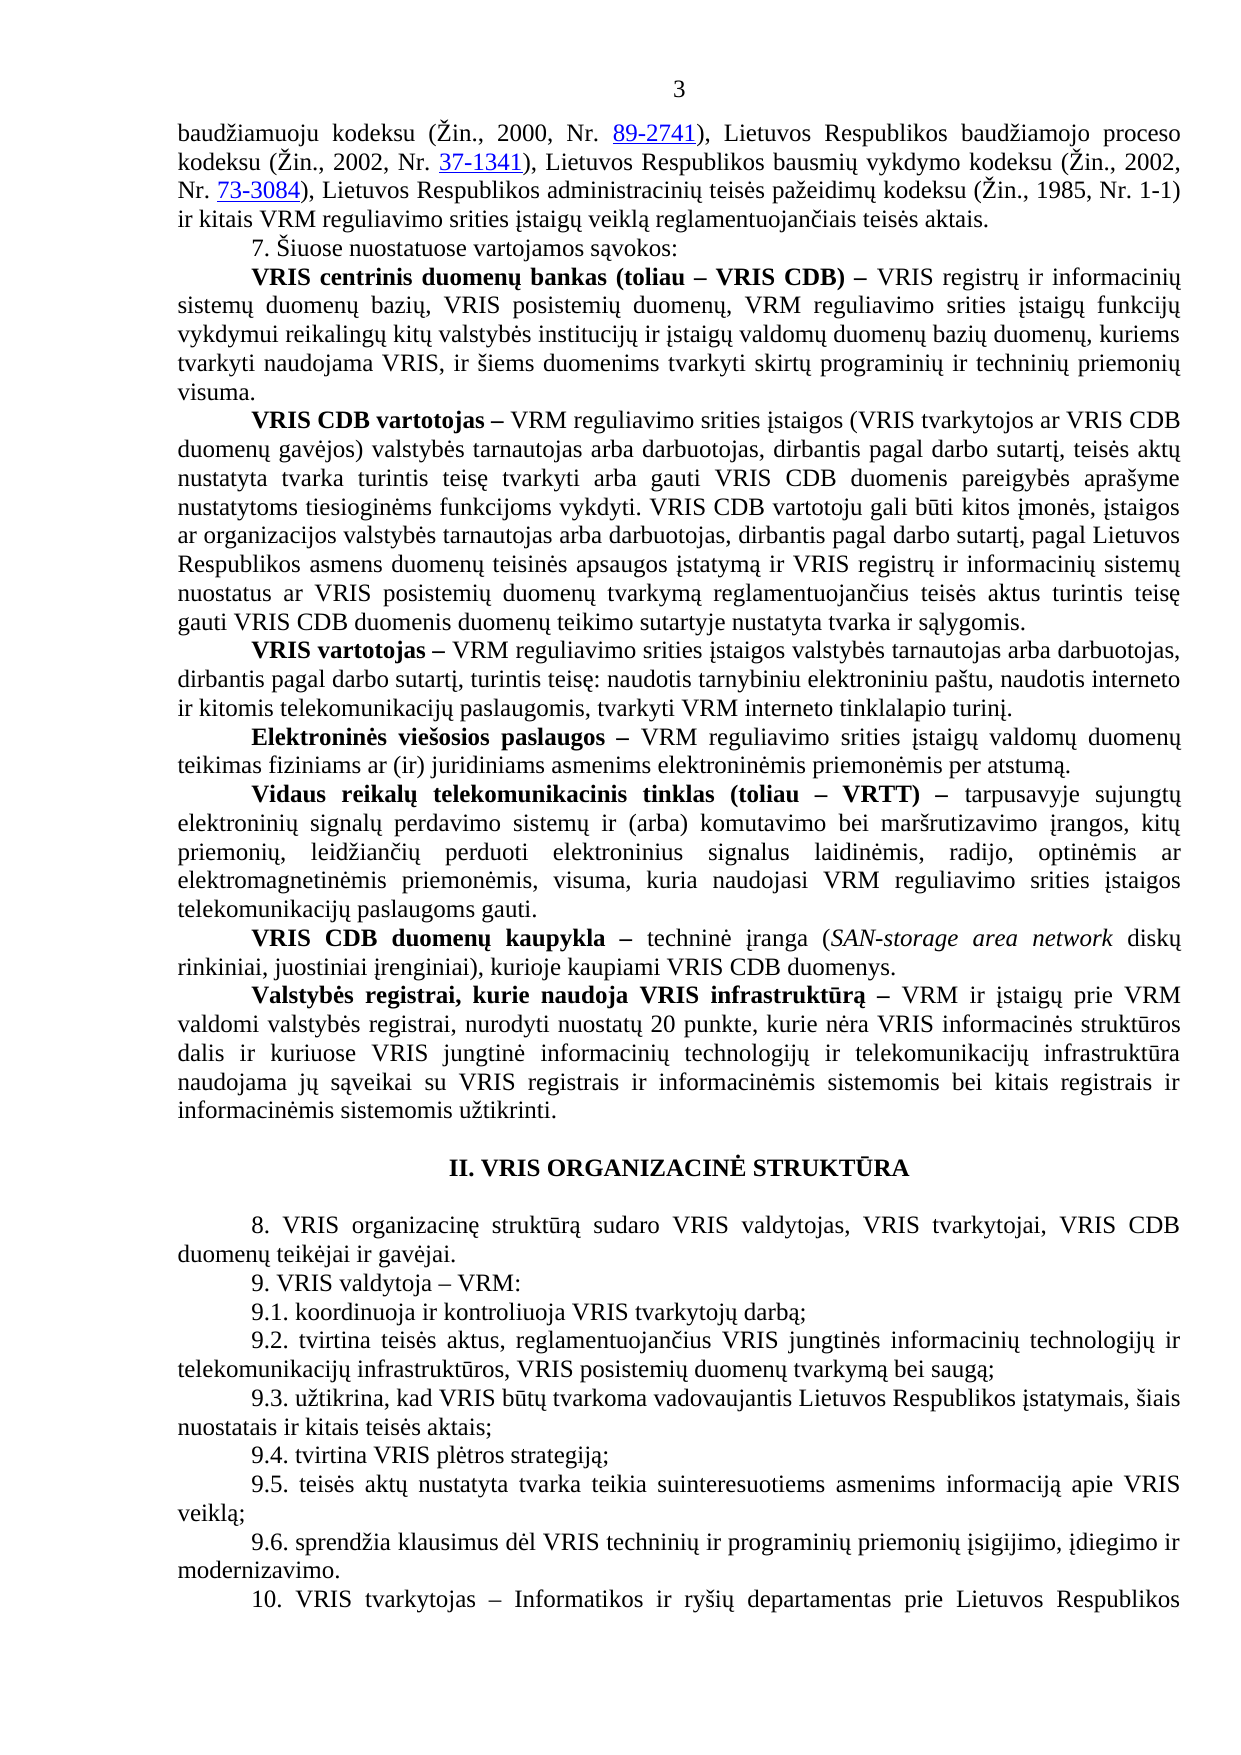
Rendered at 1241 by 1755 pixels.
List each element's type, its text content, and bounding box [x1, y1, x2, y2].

text VRIS vartotojas – VRM reguliavimo srities įstaigos valstybės tarnautojas arba darbuotojas, dirbantis pagal darbo sutartį, turintis teisę: naudotis tarnybiniu elektroniniu paštu, naudotis interneto ir kitomis telekomunikacijų paslaugomis, tvarkyti VRM interneto tinklalapio turinį. [177, 636, 1181, 722]
text 9.6. sprendžia klausimus dėl VRIS techninių ir programinių priemonių įsigijimo, įdiegimo ir modernizavimo. [177, 1527, 1181, 1584]
text 9.1. koordinuoja ir kontroliuoja VRIS tvarkytojų darbą; [177, 1297, 1181, 1326]
text 9.2. tvirtina teisės aktus, reglamentuojančius VRIS jungtinės informacinių technologijų ir telekomunikacijų infrastruktūros, VRIS posistemių duomenų tvarkymą bei saugą; [177, 1326, 1181, 1383]
text 7. Šiuose nuostatuose vartojamos sąvokos: [177, 233, 1181, 262]
text 10. VRIS tvarkytojas – Informatikos ir ryšių departamentas prie Lietuvos Respublikos [177, 1584, 1181, 1613]
text Valstybės registrai, kurie naudoja VRIS infrastruktūrą – VRM ir įstaigų prie VRM valdomi valstybės registrai, nurodyti nuostatų 20 punkte, kurie nėra VRIS informacinės struktūros dalis ir kuriuose VRIS jungtinė informacinių technologijų ir telekomunikacijų infrastruktūra naudojama jų sąveikai su VRIS registrais ir informacinėmis sistemomis bei kitais registrais ir informacinėmis sistemomis užtikrinti. [177, 981, 1181, 1124]
text 9. VRIS valdytoja – VRM: [177, 1268, 1181, 1297]
text Elektroninės viešosios paslaugos – VRM reguliavimo srities įstaigų valdomų duomenų teikimas fiziniams ar (ir) juridiniams asmenims elektroninėmis priemonėmis per atstumą. [177, 722, 1181, 779]
text VRIS centrinis duomenų bankas (toliau – VRIS CDB) – VRIS registrų ir informacinių sistemų duomenų bazių, VRIS posistemių duomenų, VRM reguliavimo srities įstaigų funkcijų vykdymui reikalingų kitų valstybės institucijų ir įstaigų valdomų duomenų bazių duomenų, kuriems tvarkyti naudojama VRIS, ir šiems duomenims tvarkyti skirtų programinių ir techninių priemonių visuma. [177, 262, 1181, 406]
text 9.3. užtikrina, kad VRIS būtų tvarkoma vadovaujantis Lietuvos Respublikos įstatymais, šiais nuostatais ir kitais teisės aktais; [177, 1383, 1181, 1441]
text VRIS CDB vartotojas – VRM reguliavimo srities įstaigos (VRIS tvarkytojos ar VRIS CDB duomenų gavėjos) valstybės tarnautojas arba darbuotojas, dirbantis pagal darbo sutartį, teisės aktų nustatyta tvarka turintis teisę tvarkyti arba gauti VRIS CDB duomenis pareigybės aprašyme nustatytoms tiesioginėms funkcijoms vykdyti. VRIS CDB vartotoju gali būti kitos įmonės, įstaigos ar organizacijos valstybės tarnautojas arba darbuotojas, dirbantis pagal darbo sutartį, pagal Lietuvos Respublikos asmens duomenų teisinės apsaugos įstatymą ir VRIS registrų ir informacinių sistemų nuostatus ar VRIS posistemių duomenų tvarkymą reglamentuojančius teisės aktus turintis teisę gauti VRIS CDB duomenis duomenų teikimo sutartyje nustatyta tvarka ir sąlygomis. [177, 406, 1181, 636]
text VRIS CDB duomenų kaupykla – techninė įranga (SAN-storage area network diskų rinkiniai, juostiniai įrenginiai), kurioje kaupiami VRIS CDB duomenys. [177, 923, 1181, 981]
text 9.4. tvirtina VRIS plėtros strategiją; [177, 1441, 1181, 1469]
text II. VRIS ORGANIZACINĖ STRUKTŪRA [177, 1153, 1181, 1182]
text Vidaus reikalų telekomunikacinis tinklas (toliau – VRTT) – tarpusavyje sujungtų elektroninių signalų perdavimo sistemų ir (arba) komutavimo bei maršrutizavimo įrangos, kitų priemonių, leidžiančių perduoti elektroninius signalus laidinėmis, radijo, optinėmis ar elektromagnetinėmis priemonėmis, visuma, kuria naudojasi VRM reguliavimo srities įstaigos telekomunikacijų paslaugoms gauti. [177, 779, 1181, 923]
text baudžiamuoju kodeksu (Žin., 2000, Nr. 89-2741), Lietuvos Respublikos baudžiamojo proceso kodeksu (Žin., 2002, Nr. 37-1341), Lietuvos Respublikos bausmių vykdymo kodeksu (Žin., 2002, Nr. 73-3084), Lietuvos Respublikos administracinių teisės pažeidimų kodeksu (Žin., 1985, Nr. 1-1) ir kitais VRM reguliavimo srities įstaigų veiklą reglamentuojančiais teisės aktais. [177, 118, 1181, 233]
text 8. VRIS organizacinę struktūrą sudaro VRIS valdytojas, VRIS tvarkytojai, VRIS CDB duomenų teikėjai ir gavėjai. [177, 1211, 1181, 1268]
text 9.5. teisės aktų nustatyta tvarka teikia suinteresuotiems asmenims informaciją apie VRIS veiklą; [177, 1469, 1181, 1527]
